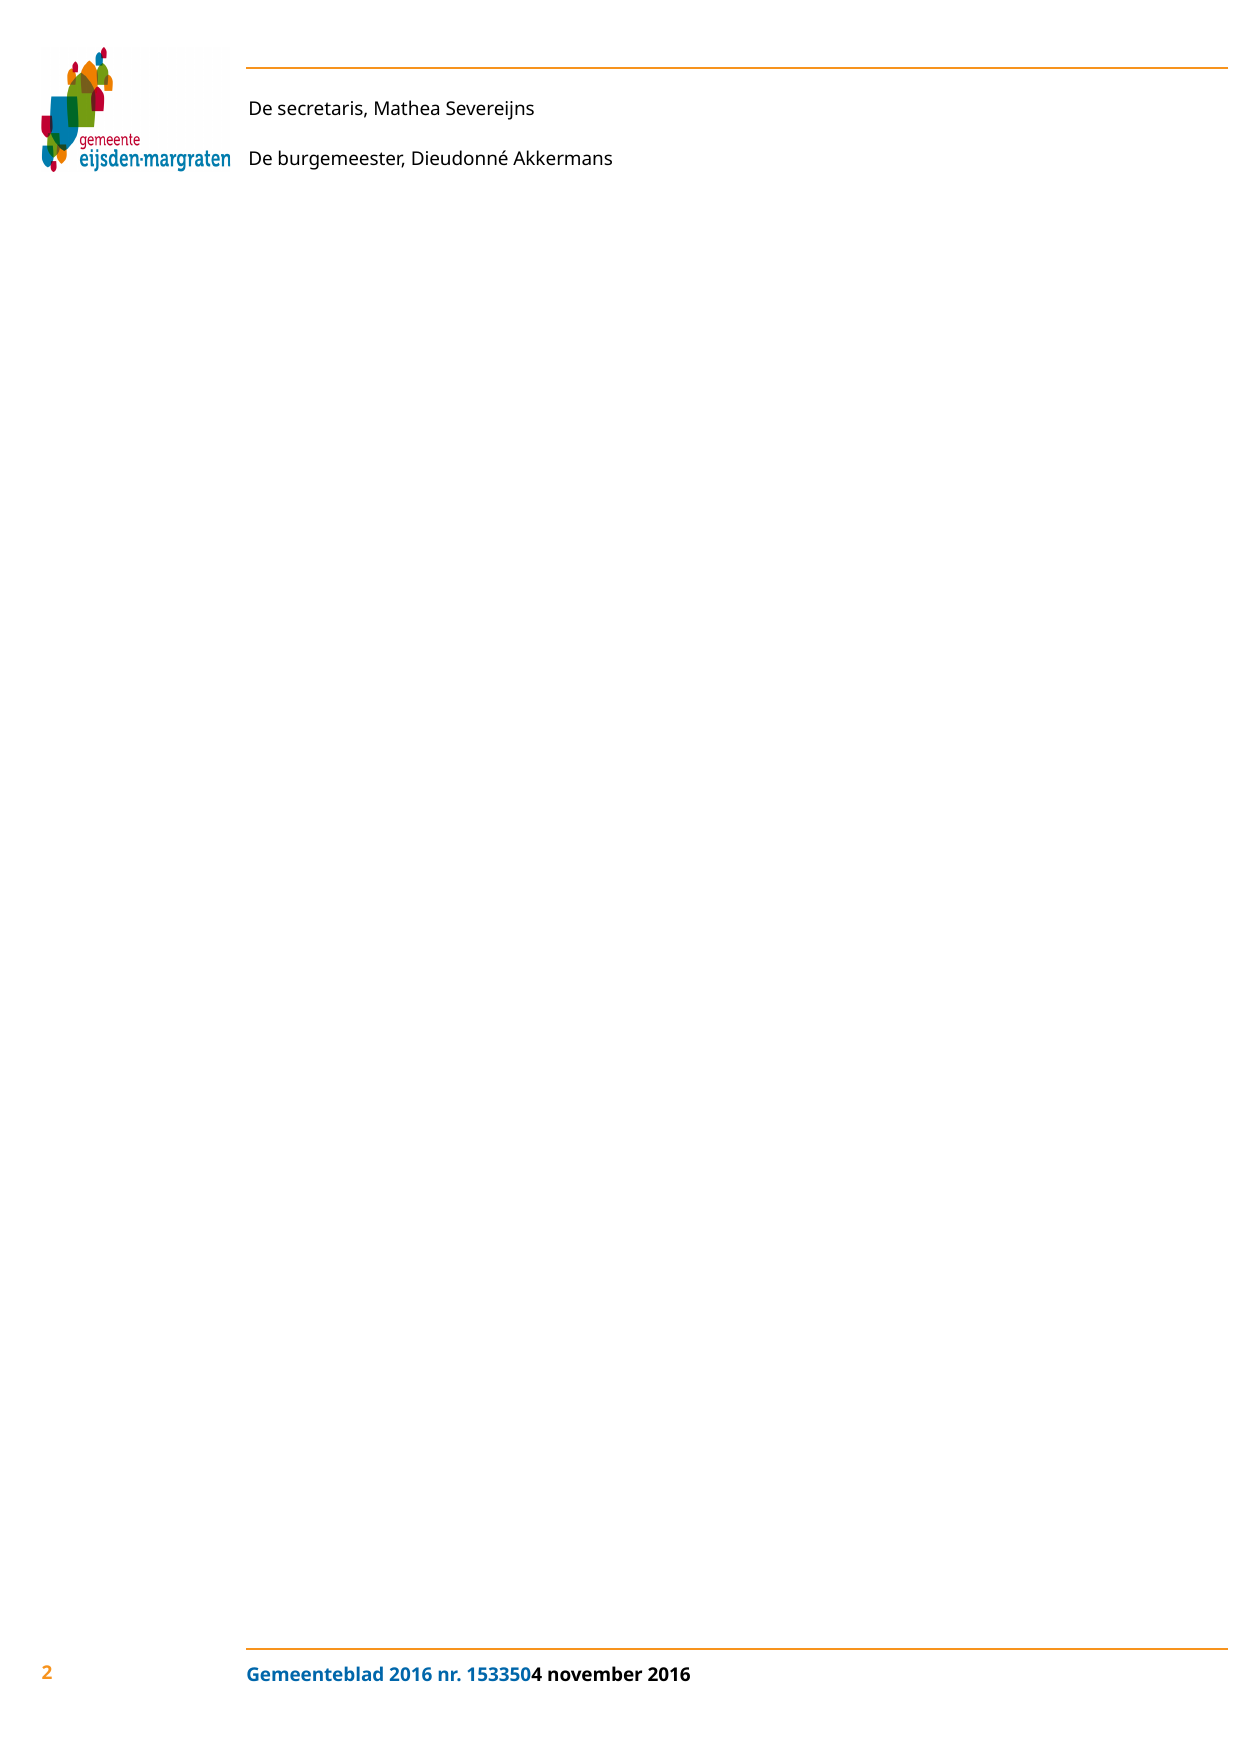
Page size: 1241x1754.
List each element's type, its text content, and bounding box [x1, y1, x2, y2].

picture [41, 47, 231, 172]
text De burgemeester, Dieudonné Akkermans [248, 145, 1152, 171]
text De secretaris, Mathea Severeijns [248, 95, 1152, 121]
